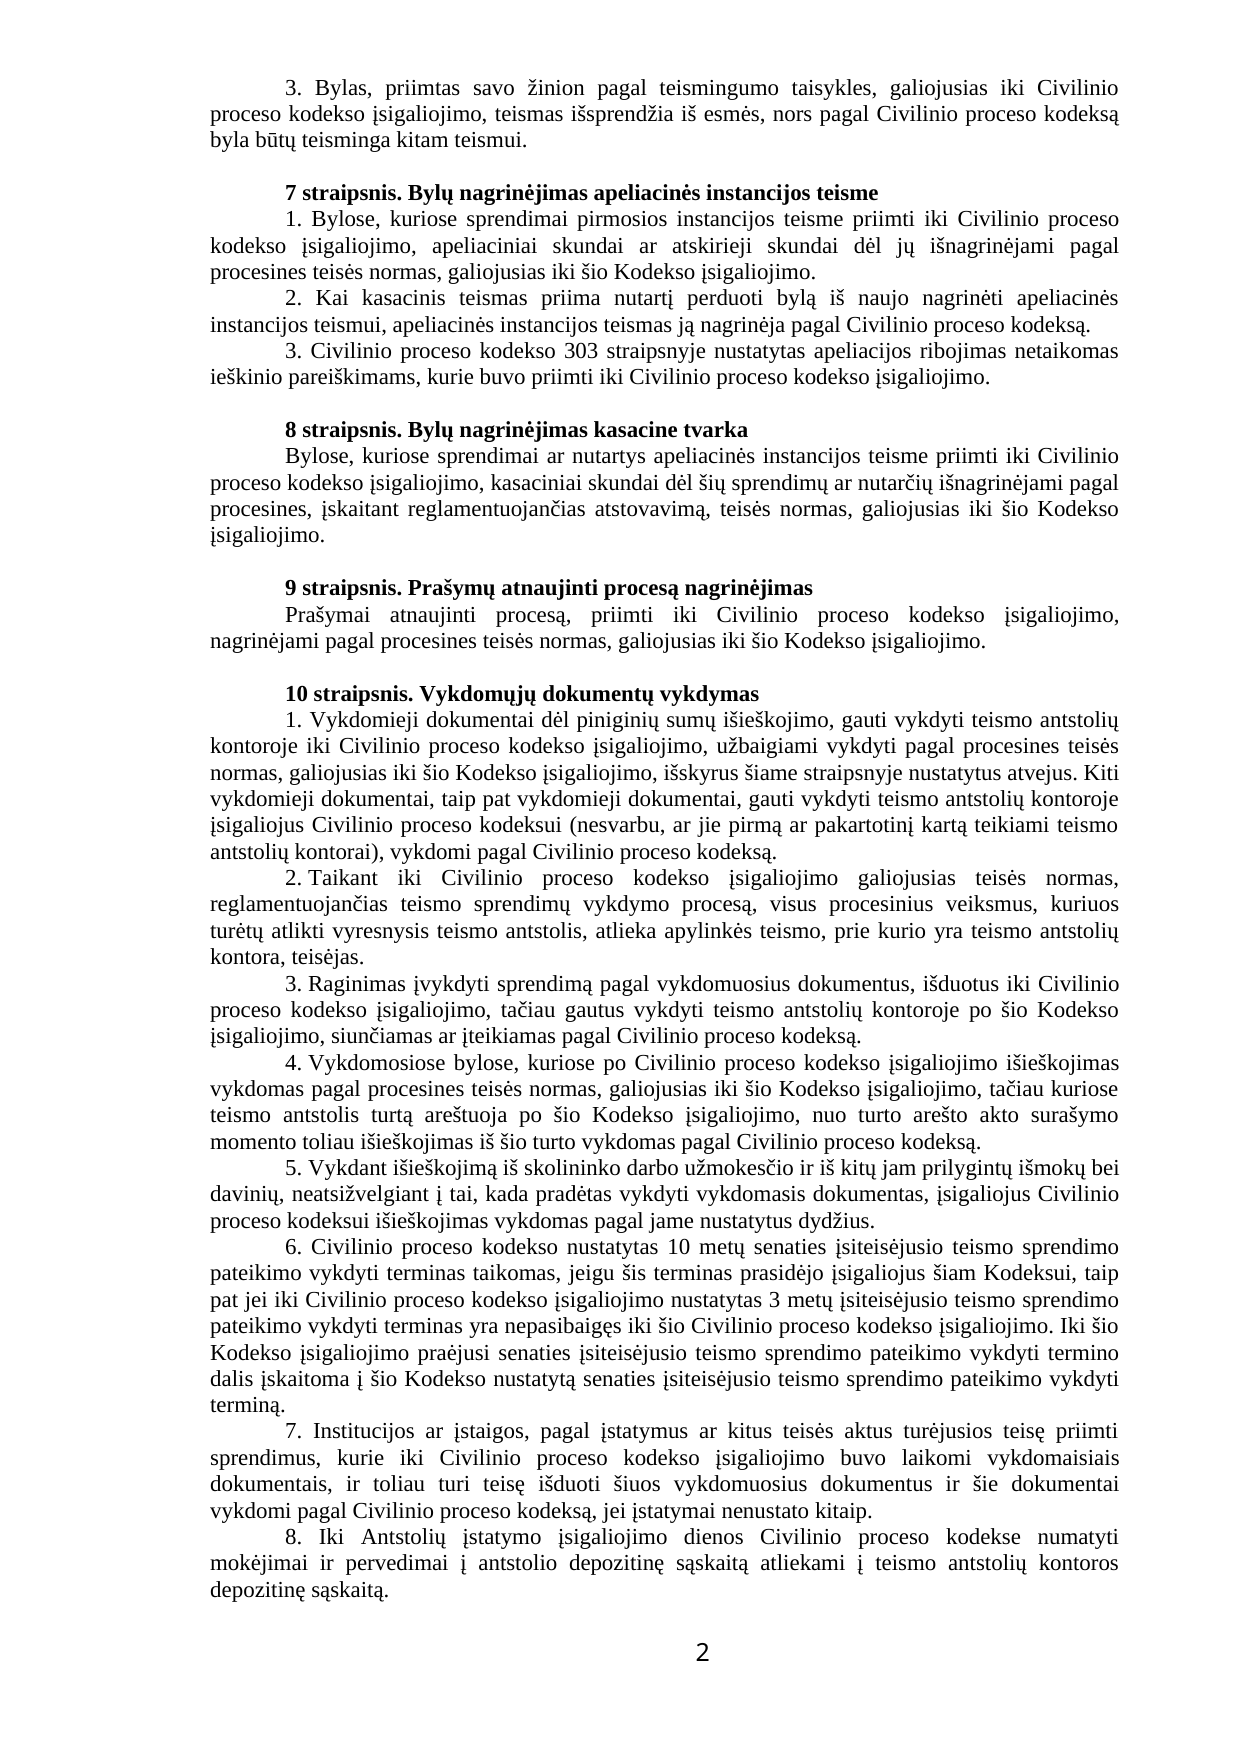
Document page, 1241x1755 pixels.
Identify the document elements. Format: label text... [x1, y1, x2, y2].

text 8 straipsnis. Bylų nagrinėjimas kasacine tvarka [210, 416, 1120, 442]
text 8. Iki Antstolių įstatymo įsigaliojimo dienos Civilinio proceso kodekse numatyti mokėjimai ir pervedimai į antstolio depozitinę sąskaitą atliekami į teismo antstolių kontoros depozitinę sąskaitą. [210, 1523, 1120, 1602]
text 7 straipsnis. Bylų nagrinėjimas apeliacinės instancijos teisme [210, 179, 1120, 205]
text 1. Vykdomieji dokumentai dėl piniginių sumų išieškojimo, gauti vykdyti teismo antstolių kontoroje iki Civilinio proceso kodekso įsigaliojimo, užbaigiami vykdyti pagal procesines teisės normas, galiojusias iki šio Kodekso įsigaliojimo, išskyrus šiame straipsnyje nustatytus atvejus. Kiti vykdomieji dokumentai, taip pat vykdomieji dokumentai, gauti vykdyti teismo antstolių kontoroje įsigaliojus Civilinio proceso kodeksui (nesvarbu, ar jie pirmą ar pakartotinį kartą teikiami teismo antstolių kontorai), vykdomi pagal Civilinio proceso kodeksą. [210, 706, 1120, 864]
text 3. Raginimas įvykdyti sprendimą pagal vykdomuosius dokumentus, išduotus iki Civilinio proceso kodekso įsigaliojimo, tačiau gautus vykdyti teismo antstolių kontoroje po šio Kodekso įsigaliojimo, siunčiamas ar įteikiamas pagal Civilinio proceso kodeksą. [210, 969, 1120, 1049]
text 9 straipsnis. Prašymų atnaujinti procesą nagrinėjimas [210, 574, 1120, 601]
text 10 straipsnis. Vykdomųjų dokumentų vykdymas [210, 680, 1120, 706]
text 5. Vykdant išieškojimą iš skolininko darbo užmokesčio ir iš kitų jam prilygintų išmokų bei davinių, neatsižvelgiant į tai, kada pradėtas vykdyti vykdomasis dokumentas, įsigaliojus Civilinio proceso kodeksui išieškojimas vykdomas pagal jame nustatytus dydžius. [210, 1154, 1120, 1233]
text 6. Civilinio proceso kodekso nustatytas 10 metų senaties įsiteisėjusio teismo sprendimo pateikimo vykdyti terminas taikomas, jeigu šis terminas prasidėjo įsigaliojus šiam Kodeksui, taip pat jei iki Civilinio proceso kodekso įsigaliojimo nustatytas 3 metų įsiteisėjusio teismo sprendimo pateikimo vykdyti terminas yra nepasibaigęs iki šio Civilinio proceso kodekso įsigaliojimo. Iki šio Kodekso įsigaliojimo praėjusi senaties įsiteisėjusio teismo sprendimo pateikimo vykdyti termino dalis įskaitoma į šio Kodekso nustatytą senaties įsiteisėjusio teismo sprendimo pateikimo vykdyti terminą. [210, 1233, 1120, 1418]
text Prašymai atnaujinti procesą, priimti iki Civilinio proceso kodekso įsigaliojimo, nagrinėjami pagal procesines teisės normas, galiojusias iki šio Kodekso įsigaliojimo. [210, 601, 1120, 653]
text 3. Bylas, priimtas savo žinion pagal teismingumo taisykles, galiojusias iki Civilinio proceso kodekso įsigaliojimo, teismas išsprendžia iš esmės, nors pagal Civilinio proceso kodeksą byla būtų teisminga kitam teismui. [210, 73, 1120, 153]
text 4. Vykdomosiose bylose, kuriose po Civilinio proceso kodekso įsigaliojimo išieškojimas vykdomas pagal procesines teisės normas, galiojusias iki šio Kodekso įsigaliojimo, tačiau kuriose teismo antstolis turtą areštuoja po šio Kodekso įsigaliojimo, nuo turto arešto akto surašymo momento toliau išieškojimas iš šio turto vykdomas pagal Civilinio proceso kodeksą. [210, 1049, 1120, 1154]
text 2. Taikant iki Civilinio proceso kodekso įsigaliojimo galiojusias teisės normas, reglamentuojančias teismo sprendimų vykdymo procesą, visus procesinius veiksmus, kuriuos turėtų atlikti vyresnysis teismo antstolis, atlieka apylinkės teismo, prie kurio yra teismo antstolių kontora, teisėjas. [210, 864, 1120, 969]
text 3. Civilinio proceso kodekso 303 straipsnyje nustatytas apeliacijos ribojimas netaikomas ieškinio pareiškimams, kurie buvo priimti iki Civilinio proceso kodekso įsigaliojimo. [210, 337, 1120, 390]
text 1. Bylose, kuriose sprendimai pirmosios instancijos teisme priimti iki Civilinio proceso kodekso įsigaliojimo, apeliaciniai skundai ar atskirieji skundai dėl jų išnagrinėjami pagal procesines teisės normas, galiojusias iki šio Kodekso įsigaliojimo. [210, 205, 1120, 284]
text 7. Institucijos ar įstaigos, pagal įstatymus ar kitus teisės aktus turėjusios teisę priimti sprendimus, kurie iki Civilinio proceso kodekso įsigaliojimo buvo laikomi vykdomaisiais dokumentais, ir toliau turi teisę išduoti šiuos vykdomuosius dokumentus ir šie dokumentai vykdomi pagal Civilinio proceso kodeksą, jei įstatymai nenustato kitaip. [210, 1418, 1120, 1523]
text 2. Kai kasacinis teismas priima nutartį perduoti bylą iš naujo nagrinėti apeliacinės instancijos teismui, apeliacinės instancijos teismas ją nagrinėja pagal Civilinio proceso kodeksą. [210, 284, 1120, 337]
text Bylose, kuriose sprendimai ar nutartys apeliacinės instancijos teisme priimti iki Civilinio proceso kodekso įsigaliojimo, kasaciniai skundai dėl šių sprendimų ar nutarčių išnagrinėjami pagal procesines, įskaitant reglamentuojančias atstovavimą, teisės normas, galiojusias iki šio Kodekso įsigaliojimo. [210, 442, 1120, 548]
